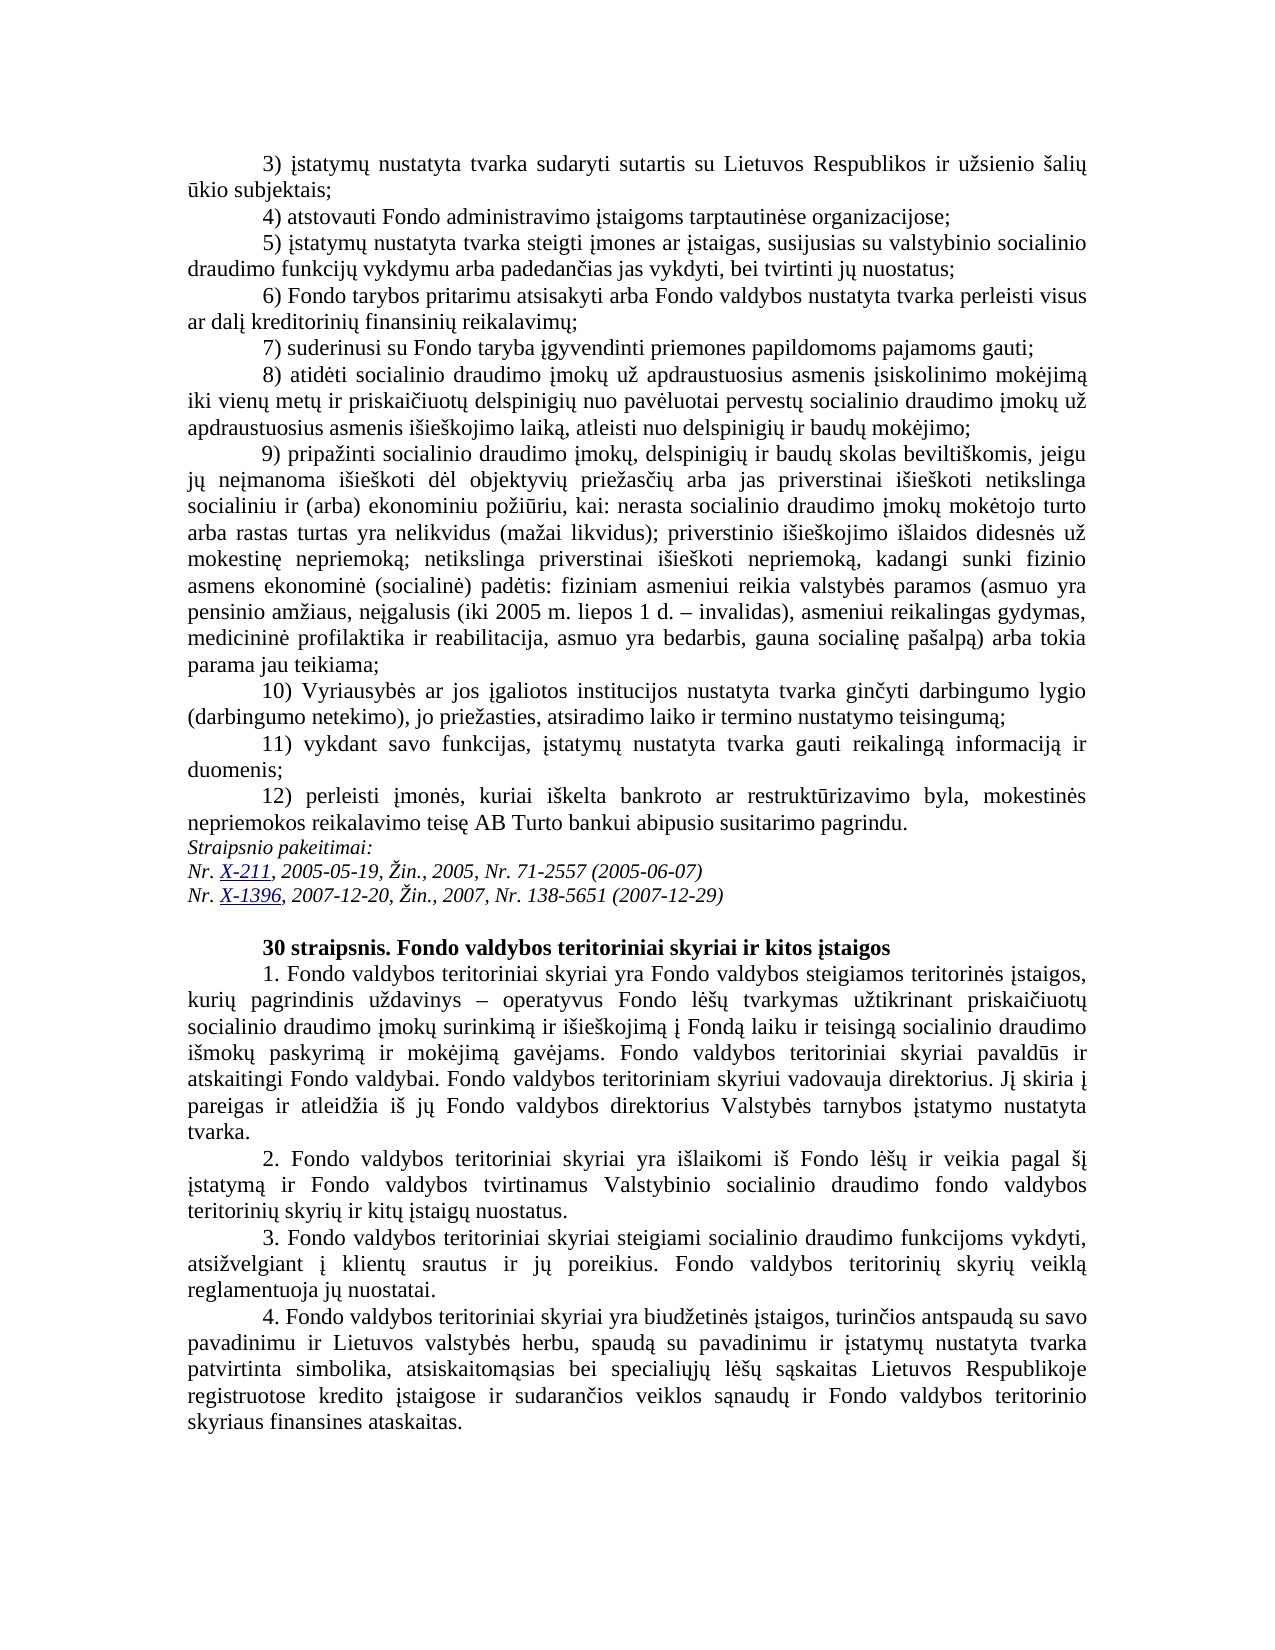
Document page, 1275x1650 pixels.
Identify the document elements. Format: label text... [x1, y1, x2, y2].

text 11) vykdant savo funkcijas, įstatymų nustatyta tvarka gauti reikalingą informaciją ir duomenis; [187, 730, 1087, 782]
text 12) perleisti įmonės, kuriai iškelta bankroto ar restruktūrizavimo byla, mokestinės nepriemokos reikalavimo teisę AB Turto bankui abipusio susitarimo pagrindu. [187, 782, 1087, 835]
text 9) pripažinti socialinio draudimo įmokų, delspinigių ir baudų skolas beviltiškomis, jeigu jų neįmanoma išieškoti dėl objektyvių priežasčių arba jas priverstinai išieškoti netikslinga socialiniu ir (arba) ekonominiu požiūriu, kai: nerasta socialinio draudimo įmokų mokėtojo turto arba rastas turtas yra nelikvidus (mažai likvidus); priverstinio išieškojimo išlaidos didesnės už mokestinę nepriemoką; netikslinga priverstinai išieškoti nepriemoką, kadangi sunki fizinio asmens ekonominė (socialinė) padėtis: fiziniam asmeniui reikia valstybės paramos (asmuo yra pensinio amžiaus, neįgalusis (iki 2005 m. liepos 1 d. – invalidas), asmeniui reikalingas gydymas, medicininė profilaktika ir reabilitacija, asmuo yra bedarbis, gauna socialinę pašalpą) arba tokia parama jau teikiama; [187, 440, 1087, 677]
text 8) atidėti socialinio draudimo įmokų už apdraustuosius asmenis įsiskolinimo mokėjimą iki vienų metų ir priskaičiuotų delspinigių nuo pavėluotai pervestų socialinio draudimo įmokų už apdraustuosius asmenis išieškojimo laiką, atleisti nuo delspinigių ir baudų mokėjimo; [187, 361, 1088, 440]
text 30 straipsnis. Fondo valdybos teritoriniai skyriai ir kitos įstaigos [187, 934, 1088, 960]
text 1. Fondo valdybos teritoriniai skyriai yra Fondo valdybos steigiamos teritorinės įstaigos, kurių pagrindinis uždavinys – operatyvus Fondo lėšų tvarkymas užtikrinant priskaičiuotų socialinio draudimo įmokų surinkimą ir išieškojimą į Fondą laiku ir teisingą socialinio draudimo išmokų paskyrimą ir mokėjimą gavėjams. Fondo valdybos teritoriniai skyriai pavaldūs ir atskaitingi Fondo valdybai. Fondo valdybos teritoriniam skyriui vadovauja direktorius. Jį skiria į pareigas ir atleidžia iš jų Fondo valdybos direktorius Valstybės tarnybos įstatymo nustatyta tvarka. [187, 960, 1088, 1144]
text 5) įstatymų nustatyta tvarka steigti įmones ar įstaigas, susijusias su valstybinio socialinio draudimo funkcijų vykdymu arba padedančias jas vykdyti, bei tvirtinti jų nuostatus; [187, 229, 1088, 282]
text 7) suderinusi su Fondo taryba įgyvendinti priemones papildomoms pajamoms gauti; [187, 334, 1088, 361]
text 4. Fondo valdybos teritoriniai skyriai yra biudžetinės įstaigos, turinčios antspaudą su savo pavadinimu ir Lietuvos valstybės herbu, spaudą su pavadinimu ir įstatymų nustatyta tvarka patvirtinta simbolika, atsiskaitomąsias bei specialiųjų lėšų sąskaitas Lietuvos Respublikoje registruotose kredito įstaigose ir sudarančios veiklos sąnaudų ir Fondo valdybos teritorinio skyriaus finansines ataskaitas. [187, 1303, 1088, 1434]
text 3) įstatymų nustatyta tvarka sudaryti sutartis su Lietuvos Respublikos ir užsienio šalių ūkio subjektais; [187, 150, 1088, 203]
text Nr. X-1396, 2007-12-20, Žin., 2007, Nr. 138-5651 (2007-12-29) [187, 883, 1088, 907]
text 10) Vyriausybės ar jos įgaliotos institucijos nustatyta tvarka ginčyti darbingumo lygio (darbingumo netekimo), jo priežasties, atsiradimo laiko ir termino nustatymo teisingumą; [187, 677, 1087, 730]
text 4) atstovauti Fondo administravimo įstaigoms tarptautinėse organizacijose; [187, 203, 1088, 229]
text 6) Fondo tarybos pritarimu atsisakyti arba Fondo valdybos nustatyta tvarka perleisti visus ar dalį kreditorinių finansinių reikalavimų; [187, 282, 1088, 334]
text 3. Fondo valdybos teritoriniai skyriai steigiami socialinio draudimo funkcijoms vykdyti, atsižvelgiant į klientų srautus ir jų poreikius. Fondo valdybos teritorinių skyrių veiklą reglamentuoja jų nuostatai. [187, 1224, 1088, 1303]
text Nr. X-211, 2005-05-19, Žin., 2005, Nr. 71-2557 (2005-06-07) [187, 859, 1088, 883]
text Straipsnio pakeitimai: [187, 835, 1088, 859]
text 2. Fondo valdybos teritoriniai skyriai yra išlaikomi iš Fondo lėšų ir veikia pagal šį įstatymą ir Fondo valdybos tvirtinamus Valstybinio socialinio draudimo fondo valdybos teritorinių skyrių ir kitų įstaigų nuostatus. [187, 1144, 1088, 1224]
